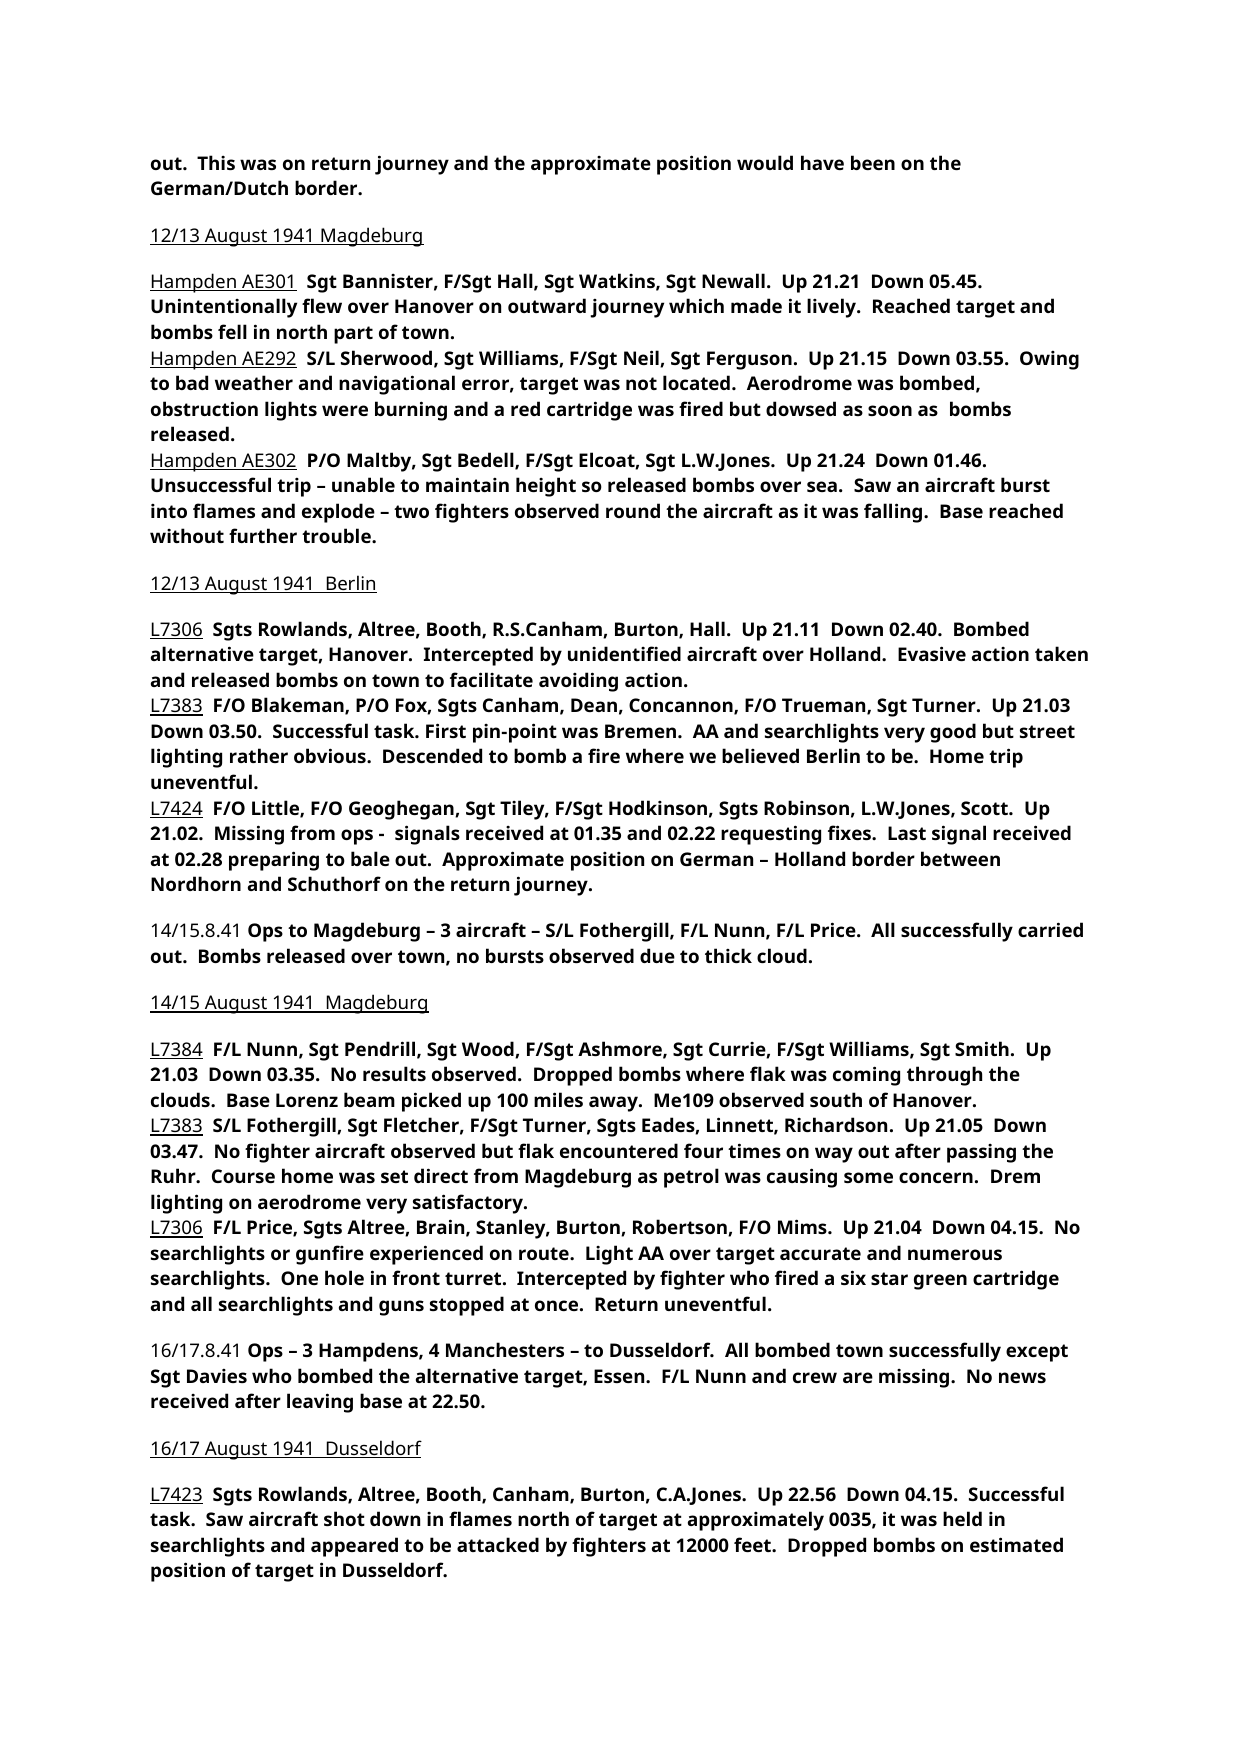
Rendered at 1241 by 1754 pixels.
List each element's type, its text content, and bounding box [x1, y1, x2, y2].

text out. This was on return journey and the approximate position would have been on the German/Dutch border. [150, 150, 1090, 201]
text 16/17.8.41 Ops – 3 Hampdens, 4 Manchesters – to Dusseldorf. All bombed town successfully except Sgt Davies who bombed the alternative target, Essen. F/L Nunn and crew are missing. No news received after leaving base at 22.50. [150, 1337, 1090, 1414]
text L7384 F/L Nunn, Sgt Pendrill, Sgt Wood, F/Sgt Ashmore, Sgt Currie, F/Sgt Williams, Sgt Smith. Up 21.03 Down 03.35. No results observed. Dropped bombs where flak was coming through the clouds. Base Lorenz beam picked up 100 miles away. Me109 observed south of Hanover. L7383 S/L Fothergill, Sgt Fletcher, F/Sgt Turner, Sgts Eades, Linnett, Richardson. Up 21.05 Down 03.47. No fighter aircraft observed but flak encountered four times on way out after passing the Ruhr. Course home was set direct from Magdeburg as petrol was causing some concern. Drem lighting on aerodrome very satisfactory. L7306 F/L Price, Sgts Altree, Brain, Stanley, Burton, Robertson, F/O Mims. Up 21.04 Down 04.15. No searchlights or gunfire experienced on route. Light AA over target accurate and numerous searchlights. One hole in front turret. Intercepted by fighter who fired a six star green cartridge and all searchlights and guns stopped at once. Return uneventful. [150, 1036, 1090, 1317]
text Hampden AE301 Sgt Bannister, F/Sgt Hall, Sgt Watkins, Sgt Newall. Up 21.21 Down 05.45. Unintentionally flew over Hanover on outward journey which made it lively. Reached target and bombs fell in north part of town. Hampden AE292 S/L Sherwood, Sgt Williams, F/Sgt Neil, Sgt Ferguson. Up 21.15 Down 03.55. Owing to bad weather and navigational error, target was not located. Aerodrome was bombed, obstruction lights were burning and a red cartridge was fired but dowsed as soon as bombs released. Hampden AE302 P/O Maltby, Sgt Bedell, F/Sgt Elcoat, Sgt L.W.Jones. Up 21.24 Down 01.46. Unsuccessful trip – unable to maintain height so released bombs over sea. Saw an aircraft burst into flames and explode – two fighters observed round the aircraft as it was falling. Base reached without further trouble. [150, 268, 1090, 549]
text 14/15 August 1941 Magdeburg [150, 989, 1090, 1015]
text L7306 Sgts Rowlands, Altree, Booth, R.S.Canham, Burton, Hall. Up 21.11 Down 02.40. Bombed alternative target, Hanover. Intercepted by unidentified aircraft over Holland. Evasive action taken and released bombs on town to facilitate avoiding action. L7383 F/O Blakeman, P/O Fox, Sgts Canham, Dean, Concannon, F/O Trueman, Sgt Turner. Up 21.03 Down 03.50. Successful task. First pin-point was Bremen. AA and searchlights very good but street lighting rather obvious. Descended to bomb a fire where we believed Berlin to be. Home trip uneventful. L7424 F/O Little, F/O Geoghegan, Sgt Tiley, F/Sgt Hodkinson, Sgts Robinson, L.W.Jones, Scott. Up 21.02. Missing from ops - signals received at 01.35 and 02.22 requesting fixes. Last signal received at 02.28 preparing to bale out. Approximate position on German – Holland border between Nordhorn and Schuthorf on the return journey. [150, 616, 1090, 897]
text 14/15.8.41 Ops to Magdeburg – 3 aircraft – S/L Fothergill, F/L Nunn, F/L Price. All successfully carried out. Bombs released over town, no bursts observed due to thick cloud. [150, 918, 1090, 969]
text 16/17 August 1941 Dusseldorf [150, 1435, 1090, 1460]
text 12/13 August 1941 Berlin [150, 570, 1090, 595]
text L7423 Sgts Rowlands, Altree, Booth, Canham, Burton, C.A.Jones. Up 22.56 Down 04.15. Successful task. Saw aircraft shot down in flames north of target at approximately 0035, it was held in searchlights and appeared to be attacked by fighters at 12000 feet. Dropped bombs on estimated position of target in Dusseldorf. [150, 1481, 1090, 1583]
text 12/13 August 1941 Magdeburg [150, 222, 1090, 247]
